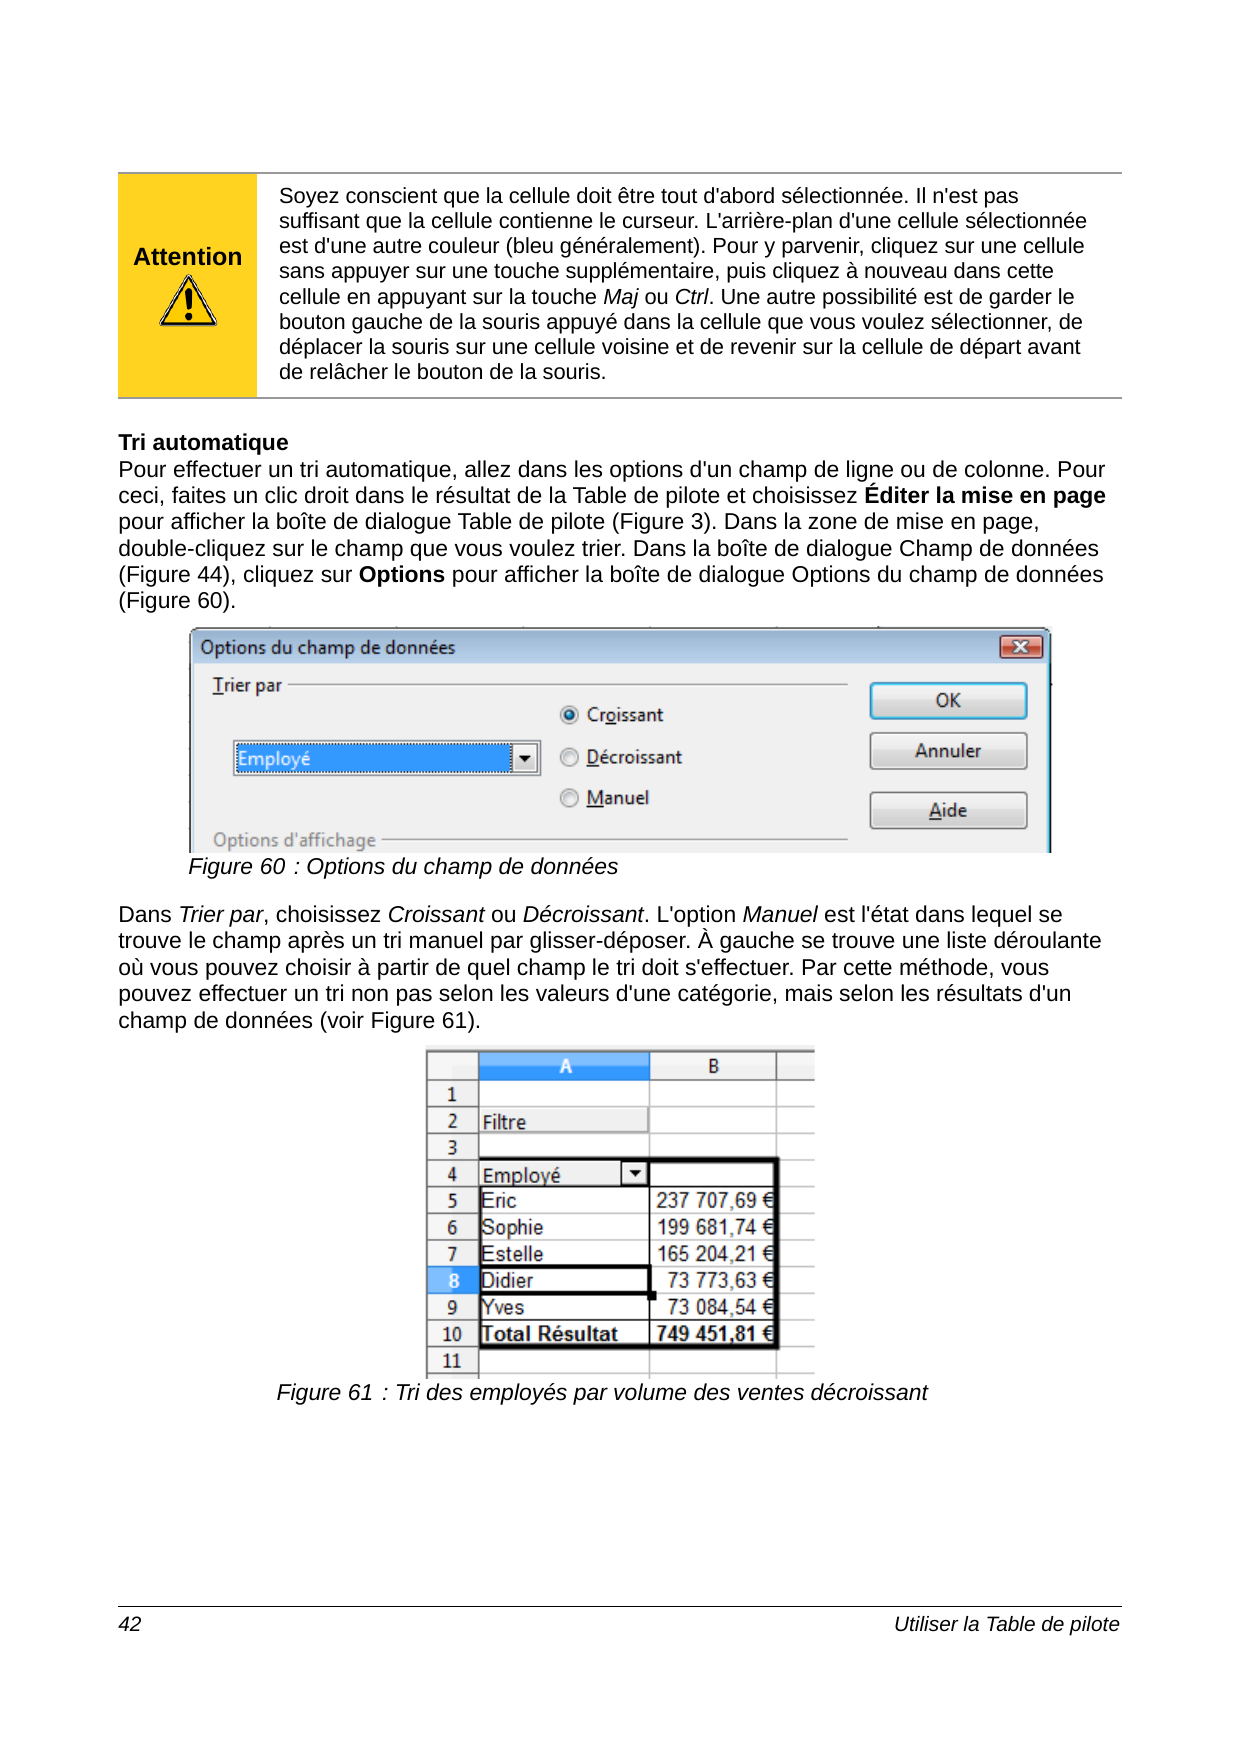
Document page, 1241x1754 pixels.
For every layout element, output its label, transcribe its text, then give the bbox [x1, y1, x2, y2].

text Figure 60 : Options du champ de données [188, 853, 1052, 879]
text Tri automatique [118, 429, 1122, 456]
table_header Soyez conscient que la cellule doit être tout d'abord sélectionnée. Il n'est pas suffisant que la cellule contienne le curseur. L'arrière-plan d'une cellule sélectionnée est d'une autre couleur (bleu généralement). Pour y parvenir, cliquez sur une cellule sans appuyer sur une touche supplémentaire, puis cliquez à nouveau dans cette cellule en appuyant sur la touche Maj ou Ctrl. Une autre possibilité est de garder le bouton gauche de la souris appuyé dans la cellule que vous voulez sélectionner, de déplacer la souris sur une cellule voisine et de revenir sur la cellule de départ avant de relâcher le bouton de la souris. [258, 174, 1122, 397]
picture [188, 626, 1053, 853]
text Pour effectuer un tri automatique, allez dans les options d'un champ de ligne ou de colonne. Pour ceci, faites un clic droit dans le résultat de la Table de pilote et choisissez Éditer la mise en page pour afficher la boîte de dialogue Table de pilote (Figure 3). Dans la zone de mise en page, double-cliquez sur le champ que vous voulez trier. Dans la boîte de dialogue Champ de données (Figure 44), cliquez sur Options pour afficher la boîte de dialogue Options du champ de données (Figure 60). [118, 456, 1122, 614]
text Dans Trier par, choisissez Croissant ou Décroissant. L'option Manuel est l'état dans lequel se trouve le champ après un tri manuel par glisser-déposer. À gauche se trouve une liste déroulante où vous pouvez choisir à partir de quel champ le tri doit s'effectuer. Par cette méthode, vous pouvez effectuer un tri non pas selon les valeurs d'une catégorie, mais selon les résultats d'un champ de données (voir Figure 61). [118, 901, 1122, 1033]
table_header Attention [118, 174, 257, 397]
picture [425, 1045, 815, 1379]
text Figure 61 : Tri des employés par volume des ventes décroissant [276, 1045, 964, 1405]
picture [155, 270, 220, 330]
